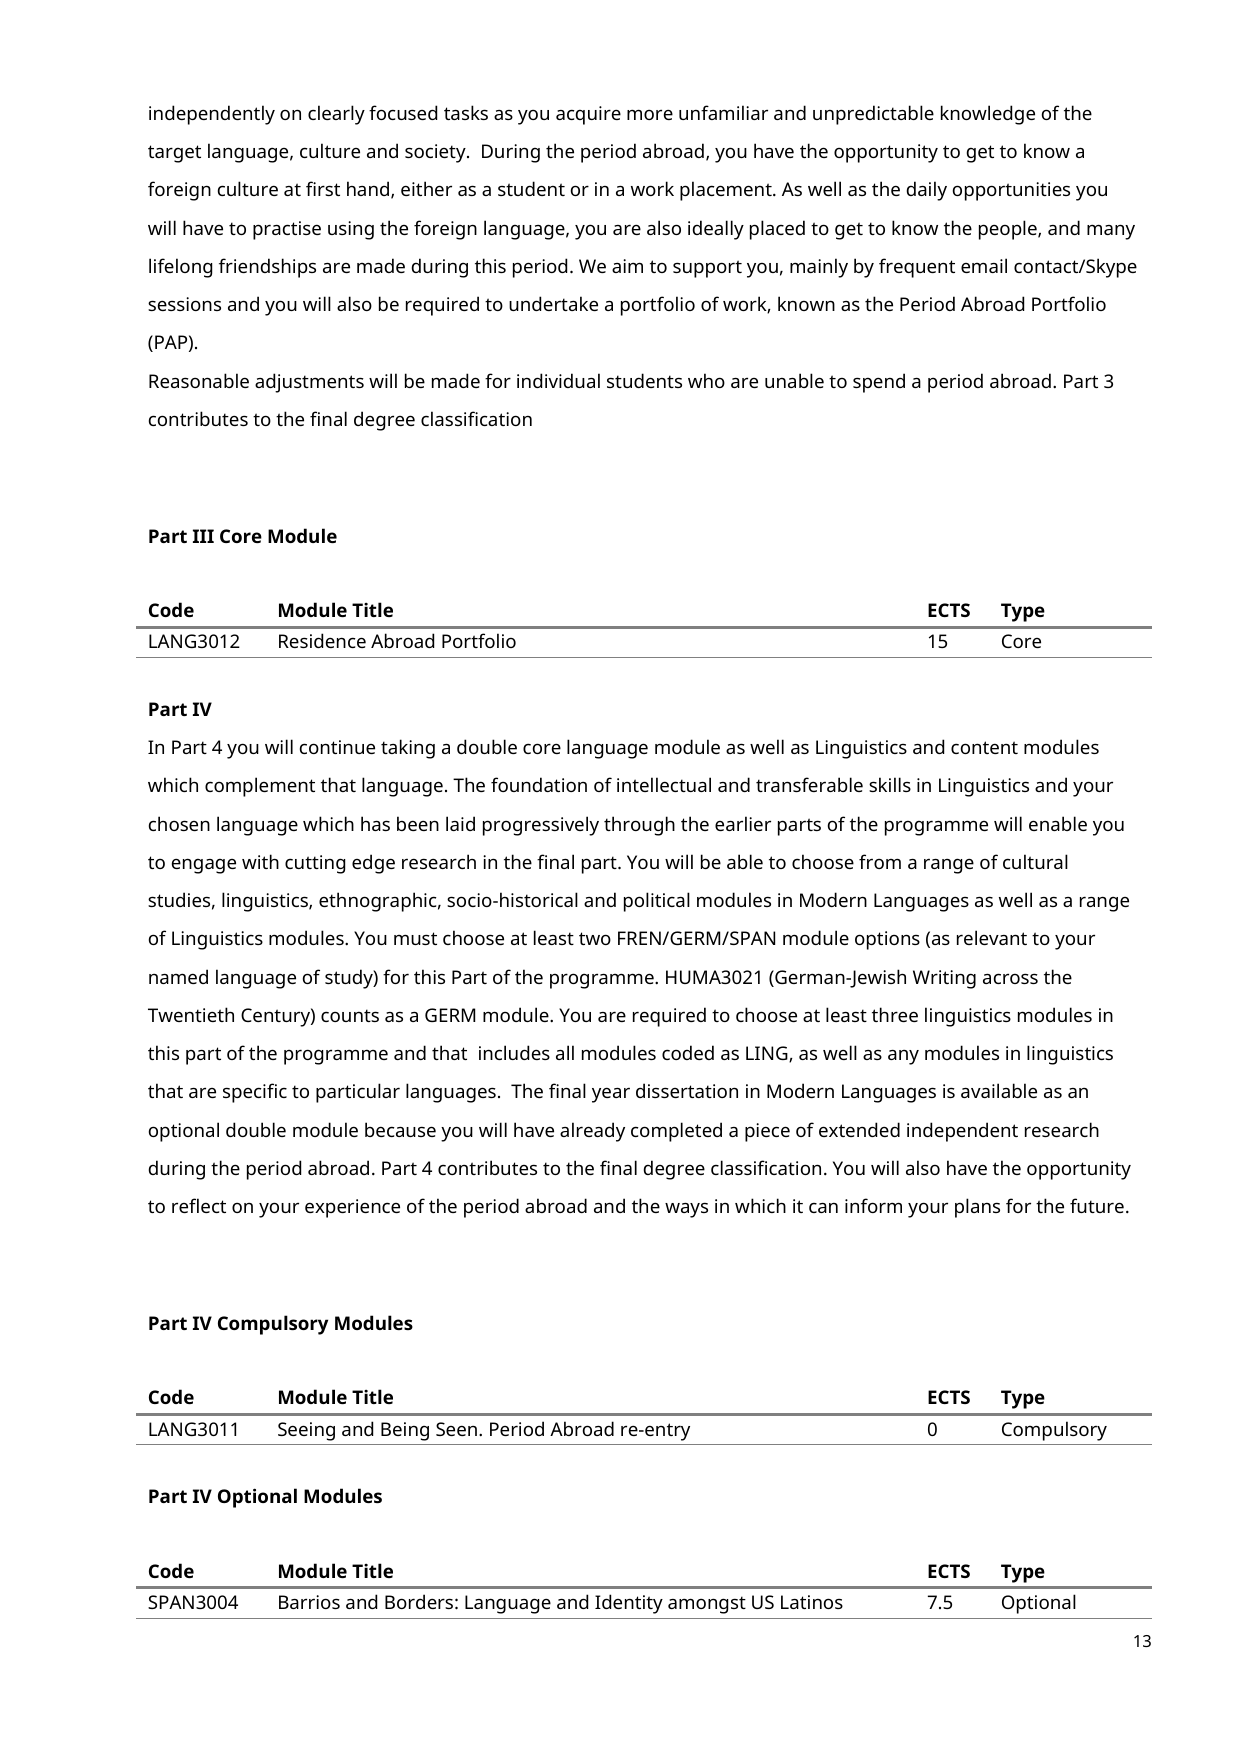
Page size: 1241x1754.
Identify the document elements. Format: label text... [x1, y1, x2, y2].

table_cell Part IV In Part 4 you will continue taking a double core language module as well as Linguistics and content modules which complement that language. The foundation of intellectual and transferable skills in Linguistics and your chosen language which has been laid progressively through the earlier parts of the programme will enable you to engage with cutting edge research in the final part. You will be able to choose from a range of cultural studies, linguistics, ethnographic, socio-historical and political modules in Modern Languages as well as a range of Linguistics modules. You must choose at least two FREN/GERM/SPAN module options (as relevant to your named language of study) for this Part of the programme. HUMA3021 (German-Jewish Writing across the Twentieth Century) counts as a GERM module. You are required to choose at least three linguistics modules in this part of the programme and that includes all modules coded as LING, as well as any modules in linguistics that are specific to particular languages. The final year dissertation in Modern Languages is available as an optional double module because you will have already completed a piece of extended independent research during the period abroad. Part 4 contributes to the final degree classification. You will also have the opportunity to reflect on your experience of the period abroad and the ways in which it can inform your plans for the future. [136, 658, 1152, 1272]
table_cell Optional [989, 1589, 1152, 1618]
table_cell ECTS [916, 1385, 989, 1413]
table_cell LANG3011 [136, 1416, 266, 1444]
table_cell ECTS [916, 1558, 989, 1586]
table_cell independently on clearly focused tasks as you acquire more unfamiliar and unpredictable knowledge of the target language, culture and society. During the period abroad, you have the opportunity to get to know a foreign culture at first hand, either as a student or in a work placement. As well as the daily opportunities you will have to practise using the foreign language, you are also ideally placed to get to know the people, and many lifelong friendships are made during this period. We aim to support you, mainly by frequent email contact/Skype sessions and you will also be required to undertake a portfolio of work, known as the Period Abroad Portfolio (PAP). Reasonable adjustments will be made for individual students who are unable to spend a period abroad. Part 3 contributes to the final degree classification [136, 99, 1152, 485]
table_cell SPAN3004 [136, 1589, 266, 1618]
table_cell 15 [916, 629, 989, 657]
table_cell LANG3012 [136, 629, 266, 657]
table_cell 7.5 [916, 1589, 989, 1618]
table_cell Type [989, 598, 1152, 626]
table_cell Code [136, 1558, 266, 1586]
table_cell Module Title [266, 1385, 916, 1413]
table_cell Barrios and Borders: Language and Identity amongst US Latinos [266, 1589, 916, 1618]
table_cell Type [989, 1385, 1152, 1413]
table_cell Module Title [266, 598, 916, 626]
table_cell Core [989, 629, 1152, 657]
table_cell Module Title [266, 1558, 916, 1586]
table_cell 0 [916, 1416, 989, 1444]
table_cell Code [136, 1385, 266, 1413]
table_cell Code [136, 598, 266, 626]
table_cell Residence Abroad Portfolio [266, 629, 916, 657]
table_cell Seeing and Being Seen. Period Abroad re-entry [266, 1416, 916, 1444]
table_cell Type [989, 1558, 1152, 1586]
table_cell Part IV Compulsory Modules [136, 1272, 1152, 1385]
table_cell Compulsory [989, 1416, 1152, 1444]
table_cell Part IV Optional Modules [136, 1445, 1152, 1558]
table_cell Part III Core Module [136, 485, 1152, 597]
table_cell ECTS [916, 598, 989, 626]
